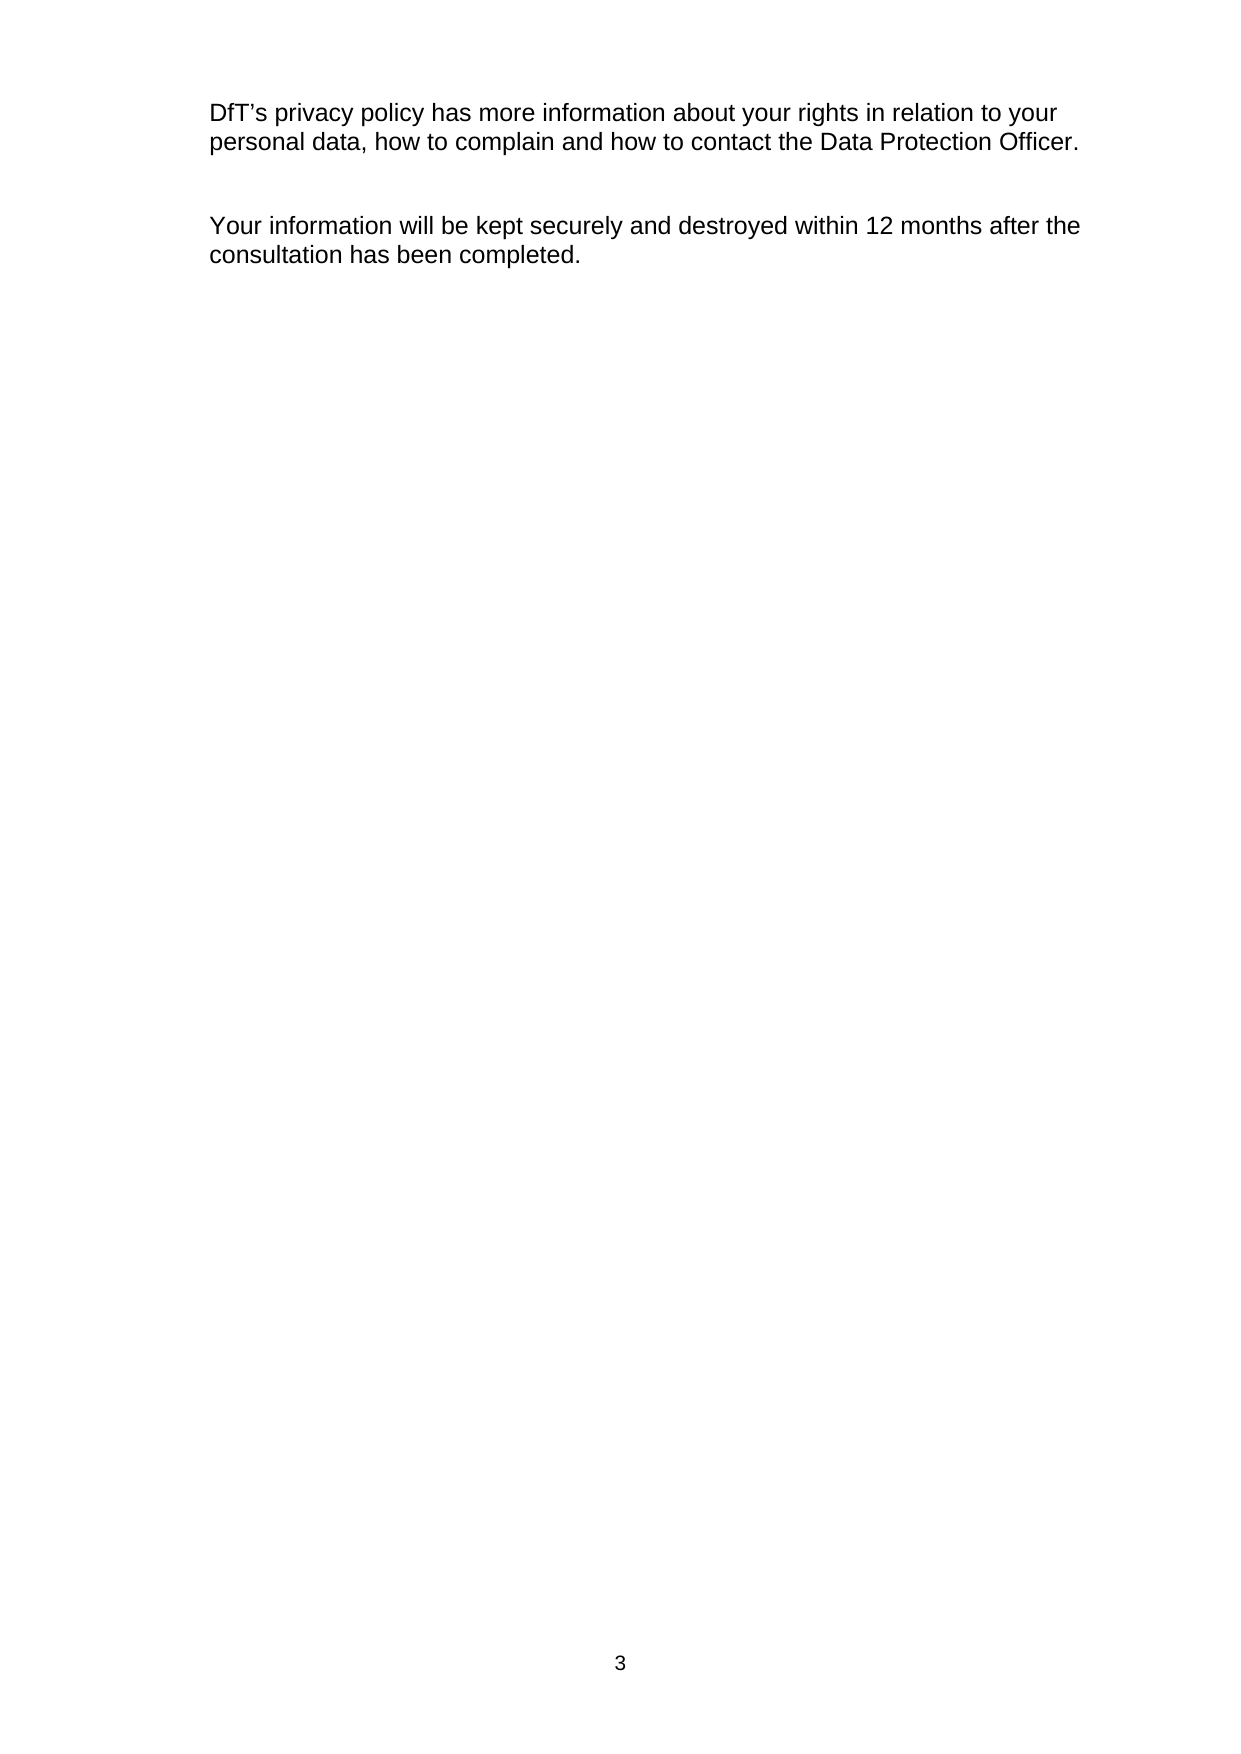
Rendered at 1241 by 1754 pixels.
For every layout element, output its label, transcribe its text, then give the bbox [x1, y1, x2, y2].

text Your information will be kept securely and destroyed within 12 months after the consultation has been completed. [209, 210, 1090, 268]
text DfT’s privacy policy has more information about your rights in relation to your personal data, how to complain and how to contact the Data Protection Officer. [209, 98, 1090, 156]
